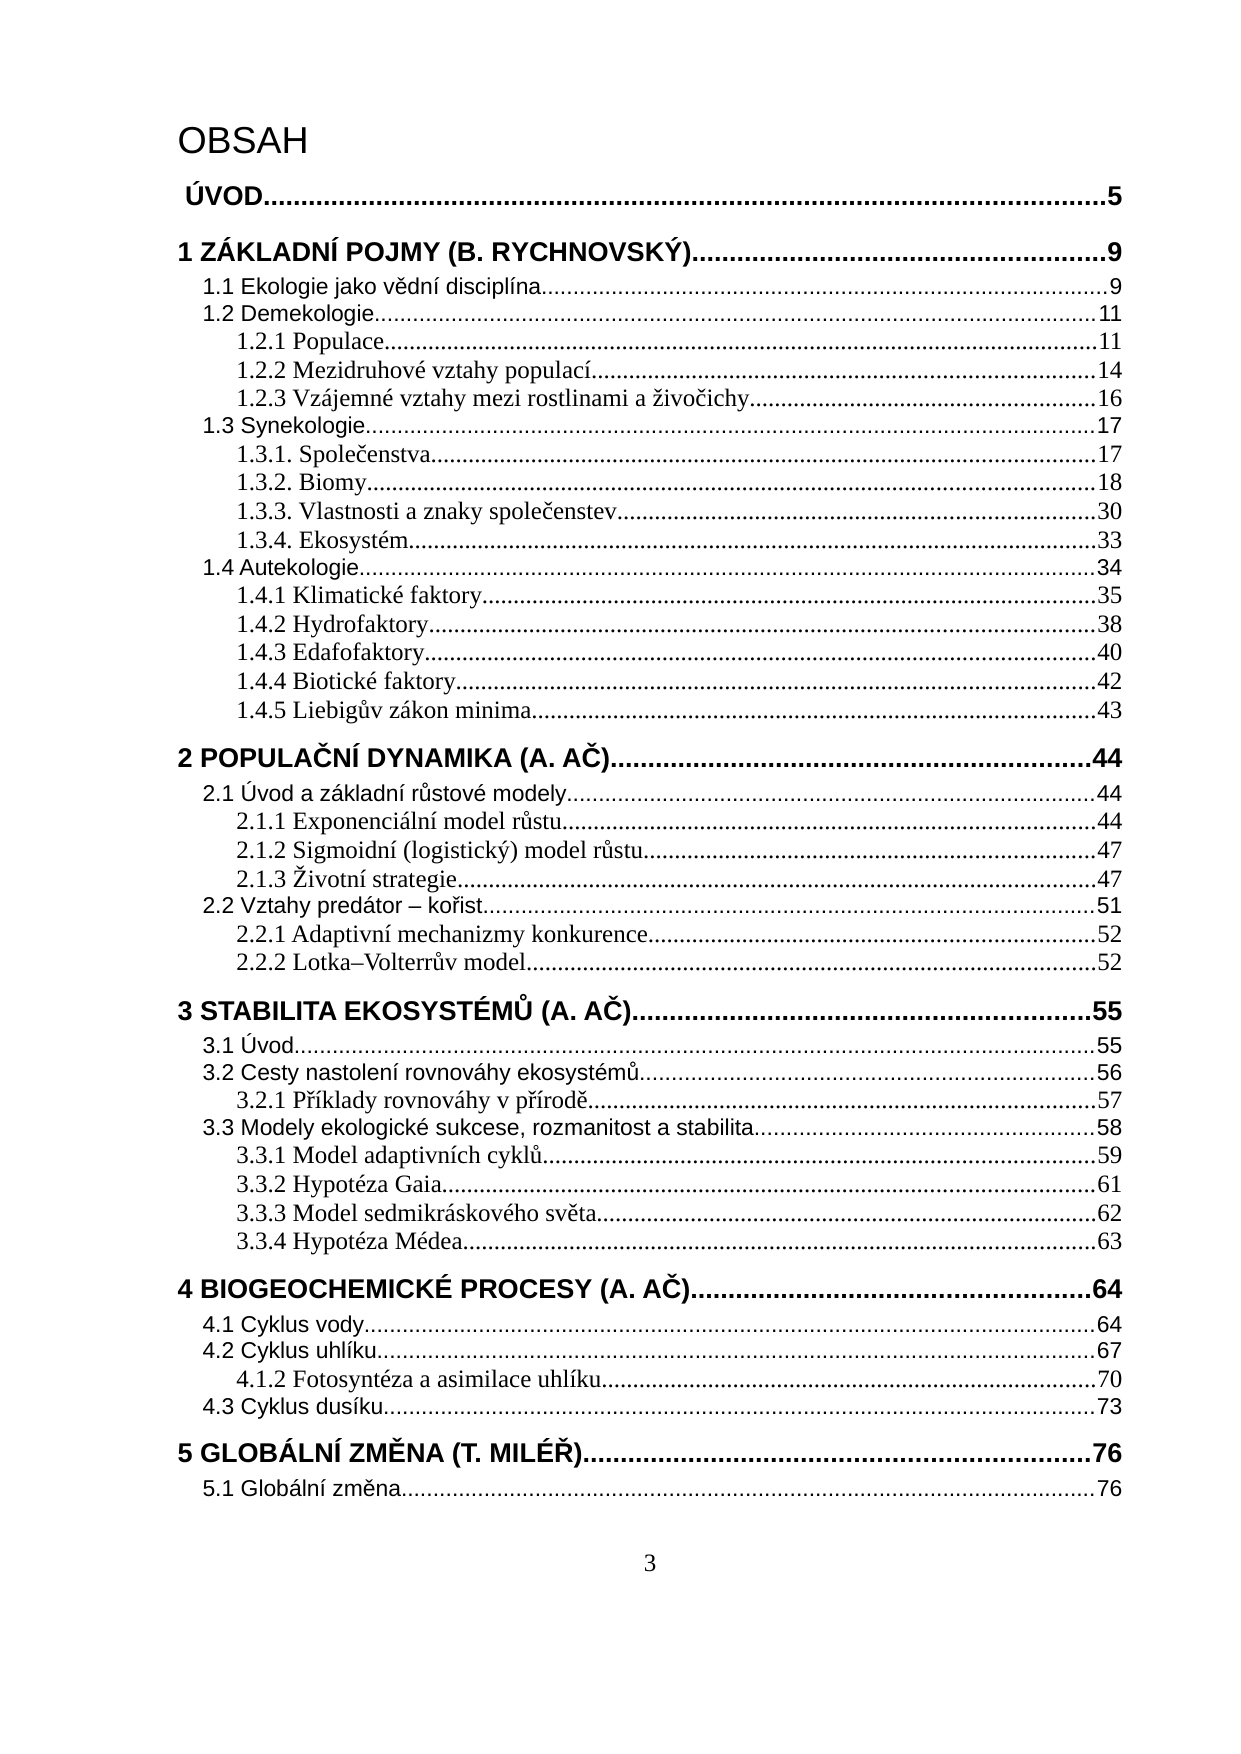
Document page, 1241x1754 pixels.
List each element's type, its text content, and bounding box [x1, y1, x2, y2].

text 1.4 Autekologie 34 [202, 554, 1122, 580]
text 3.3.3 Model sedmikráskového světa 62 [236, 1198, 1122, 1226]
text 4.3 Cyklus dusíku 73 [202, 1393, 1122, 1419]
text 2.2.2 Lotka–Volterrův model 52 [236, 947, 1122, 976]
text 3.2 Cesty nastolení rovnováhy ekosystémů 56 [202, 1059, 1122, 1085]
text 3.2.1 Příklady rovnováhy v přírodě 57 [236, 1085, 1122, 1114]
text 1.3.2. Biomy 18 [236, 467, 1122, 496]
text 1.3 Synekologie 17 [202, 412, 1122, 439]
text 1.4.3 Edafofaktory 40 [236, 637, 1122, 666]
text 3.3.1 Model adaptivních cyklů 59 [236, 1140, 1122, 1169]
text 1.1 Ekologie jako vědní disciplína 9 [202, 273, 1122, 300]
text 5 Globální změna (T. Miléř) 76 [177, 1437, 1122, 1468]
text 1.2.1 Populace 11 [236, 326, 1122, 355]
text 5.1 Globální změna 76 [202, 1475, 1122, 1501]
text 1.4.1 Klimatické faktory 35 [236, 580, 1122, 609]
text 1 Základní POJMY (B. Rychnovský) 9 [177, 236, 1122, 267]
text 2.1 Úvod a základní růstové modely 44 [202, 780, 1122, 806]
text 4.2 Cyklus uhlíku 67 [202, 1337, 1122, 1364]
text 3.1 Úvod 55 [202, 1032, 1122, 1059]
text 2.2.1 Adaptivní mechanizmy konkurence 52 [236, 919, 1122, 947]
text 1.2.3 Vzájemné vztahy mezi rostlinami a živočichy 16 [236, 383, 1122, 412]
text 1.3.1. Společenstva 17 [236, 439, 1122, 467]
text 1.4.5 Liebigův zákon minima 43 [236, 695, 1122, 724]
text 1.3.3. Vlastnosti a znaky společenstev 30 [236, 496, 1122, 525]
text 1.2 Demekologie 11 [202, 300, 1122, 326]
text 1.4.2 Hydrofaktory 38 [236, 609, 1122, 637]
text 2.1.2 Sigmoidní (logistický) model růstu 47 [236, 835, 1122, 864]
text 3 Stabilita ekosystémů (A. Ač) 55 [177, 994, 1122, 1026]
text 3.3.4 Hypotéza Médea 63 [236, 1226, 1122, 1255]
text Obsah [177, 118, 1122, 161]
text 1.4.4 Biotické faktory 42 [236, 666, 1122, 695]
text 2.2 Vztahy predátor – kořist 51 [202, 892, 1122, 919]
text 4 Biogeochemické procesy (A. Ač) 64 [177, 1273, 1122, 1305]
text 1.2.2 Mezidruhové vztahy populací 14 [236, 355, 1122, 383]
text 2.1.1 Exponenciální model růstu 44 [236, 806, 1122, 835]
text 4.1.2 Fotosyntéza a asimilace uhlíku 70 [236, 1364, 1122, 1393]
text 2.1.3 Životní strategie 47 [236, 864, 1122, 892]
text 3.3 Modely ekologické sukcese, rozmanitost a stabilita 58 [202, 1114, 1122, 1140]
text 1.3.4. Ekosystém 33 [236, 525, 1122, 554]
text 3.3.2 Hypotéza Gaia 61 [236, 1169, 1122, 1198]
text Úvod 5 [177, 179, 1122, 211]
text 4.1 Cyklus vody 64 [202, 1311, 1122, 1337]
text 2 Populační dynamika (A. Ač) 44 [177, 742, 1122, 773]
